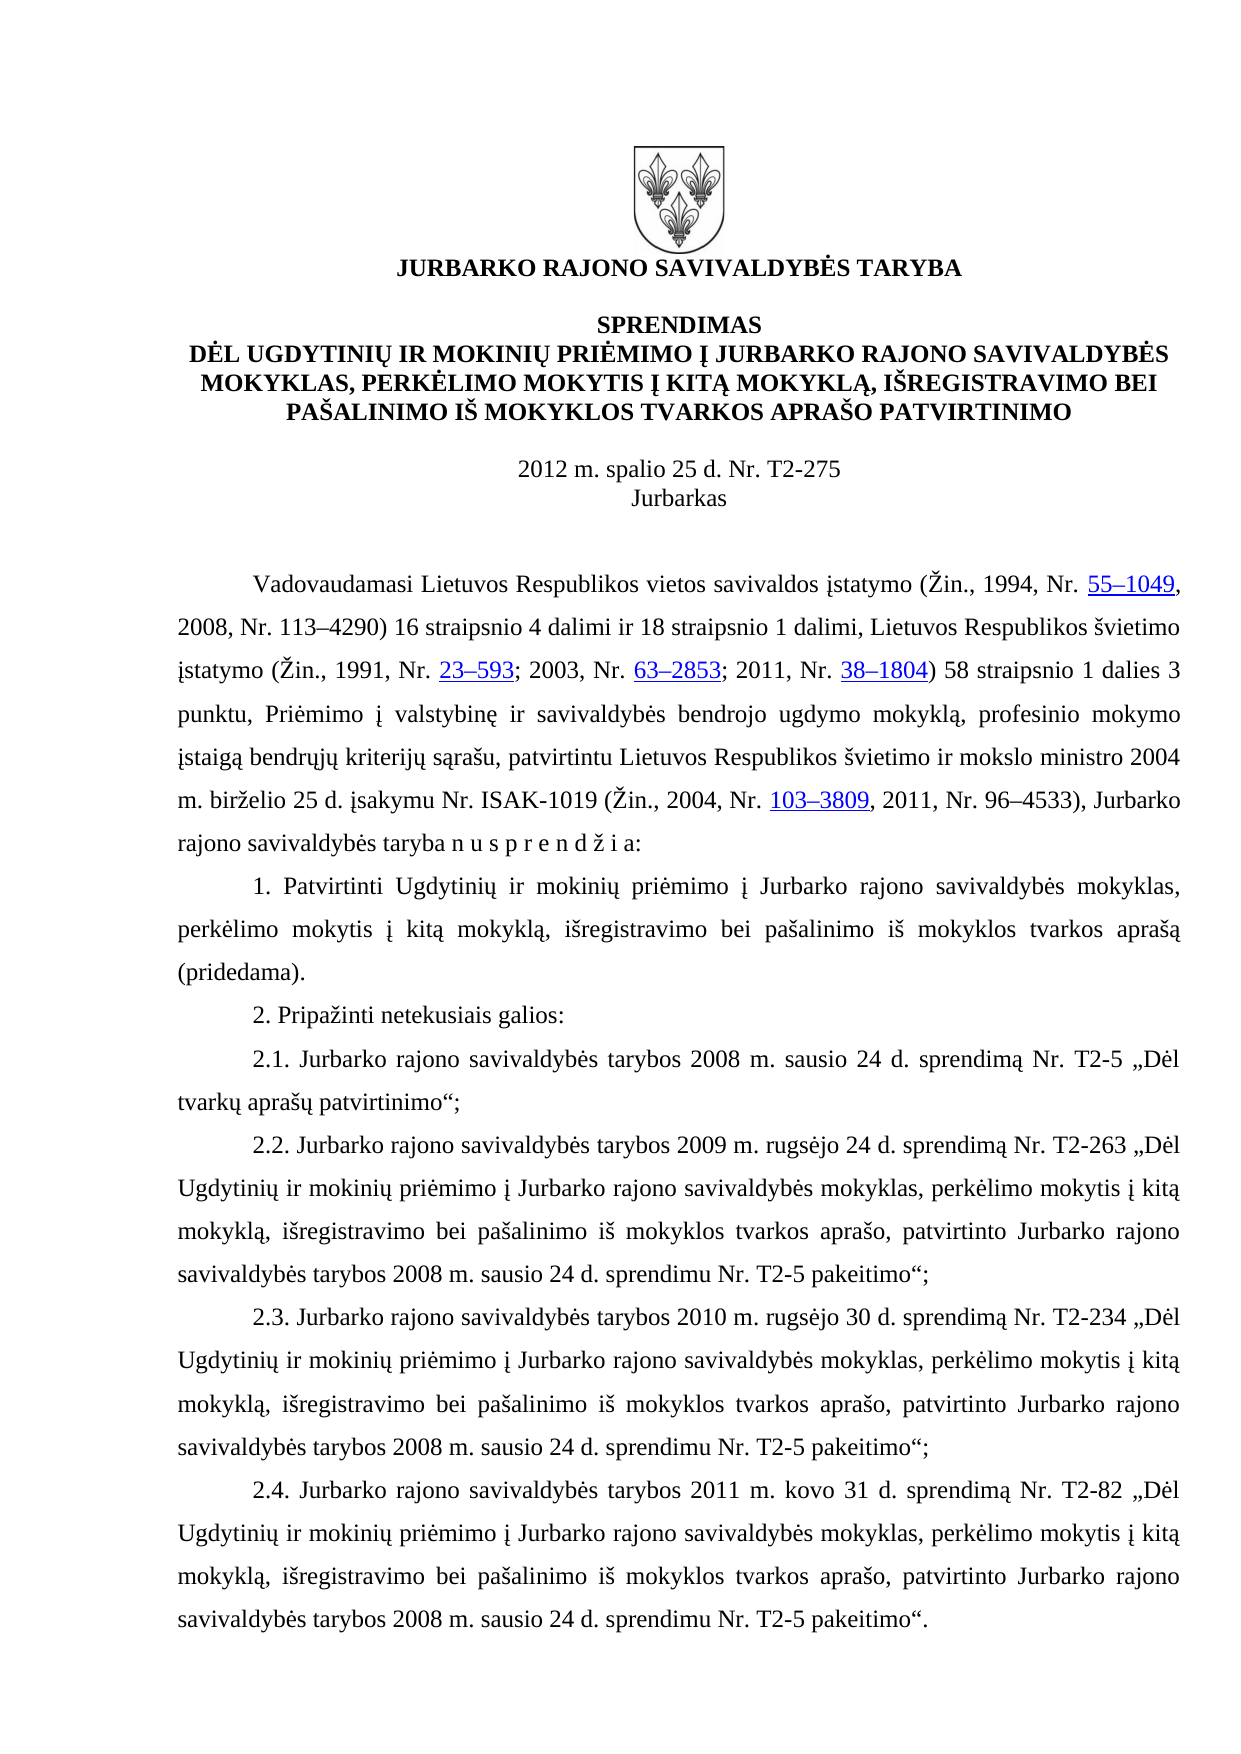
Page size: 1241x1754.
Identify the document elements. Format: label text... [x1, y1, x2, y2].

text 2.2. Jurbarko rajono savivaldybės tarybos 2009 m. rugsėjo 24 d. sprendimą Nr. T2-263 „Dėl Ugdytinių ir mokinių priėmimo į Jurbarko rajono savivaldybės mokyklas, perkėlimo mokytis į kitą mokyklą, išregistravimo bei pašalinimo iš mokyklos tvarkos aprašo, patvirtinto Jurbarko rajono savivaldybės tarybos 2008 m. sausio 24 d. sprendimu Nr. T2-5 pakeitimo“; [177, 1130, 1181, 1288]
text 2. Pripažinti netekusiais galios: [177, 1001, 1181, 1029]
text 1. Patvirtinti Ugdytinių ir mokinių priėmimo į Jurbarko rajono savivaldybės mokyklas, perkėlimo mokytis į kitą mokyklą, išregistravimo bei pašalinimo iš mokyklos tvarkos aprašą (pridedama). [177, 871, 1181, 986]
text 2012 m. spalio 25 d. Nr. T2-275 [177, 454, 1181, 483]
text 2.4. Jurbarko rajono savivaldybės tarybos 2011 m. kovo 31 d. sprendimą Nr. T2-82 „Dėl Ugdytinių ir mokinių priėmimo į Jurbarko rajono savivaldybės mokyklas, perkėlimo mokytis į kitą mokyklą, išregistravimo bei pašalinimo iš mokyklos tvarkos aprašo, patvirtinto Jurbarko rajono savivaldybės tarybos 2008 m. sausio 24 d. sprendimu Nr. T2-5 pakeitimo“. [177, 1475, 1181, 1633]
text SPRENDIMAS [177, 311, 1181, 339]
text 2.3. Jurbarko rajono savivaldybės tarybos 2010 m. rugsėjo 30 d. sprendimą Nr. T2-234 „Dėl Ugdytinių ir mokinių priėmimo į Jurbarko rajono savivaldybės mokyklas, perkėlimo mokytis į kitą mokyklą, išregistravimo bei pašalinimo iš mokyklos tvarkos aprašo, patvirtinto Jurbarko rajono savivaldybės tarybos 2008 m. sausio 24 d. sprendimu Nr. T2-5 pakeitimo“; [177, 1302, 1181, 1461]
text Vadovaudamasi Lietuvos Respublikos vietos savivaldos įstatymo (Žin., 1994, Nr. 55–1049, 2008, Nr. 113–4290) 16 straipsnio 4 dalimi ir 18 straipsnio 1 dalimi, Lietuvos Respublikos švietimo įstatymo (Žin., 1991, Nr. 23–593; 2003, Nr. 63–2853; 2011, Nr. 38–1804) 58 straipsnio 1 dalies 3 punktu, Priėmimo į valstybinę ir savivaldybės bendrojo ugdymo mokyklą, profesinio mokymo įstaigą bendrųjų kriterijų sąrašu, patvirtintu Lietuvos Respublikos švietimo ir mokslo ministro 2004 m. birželio 25 d. įsakymu Nr. ISAK-1019 (Žin., 2004, Nr. 103–3809, 2011, Nr. 96–4533), Jurbarko rajono savivaldybės taryba n u s p r e n d ž i a: [177, 569, 1181, 857]
text Jurbarkas [177, 483, 1181, 512]
text JURBARKO RAJONO SAVIVALDYBĖS TARYBA [177, 253, 1181, 282]
text 2.1. Jurbarko rajono savivaldybės tarybos 2008 m. sausio 24 d. sprendimą Nr. T2-5 „Dėl tvarkų aprašų patvirtinimo“; [177, 1044, 1181, 1116]
text DĖL UGDYTINIŲ IR MOKINIŲ PRIĖMIMO Į JURBARKO RAJONO SAVIVALDYBĖS MOKYKLAS, PERKĖLIMO MOKYTIS Į KITĄ MOKYKLĄ, IŠREGISTRAVIMO BEI PAŠALINIMO IŠ MOKYKLOS TVARKOS APRAŠO PATVIRTINIMO [177, 339, 1181, 426]
